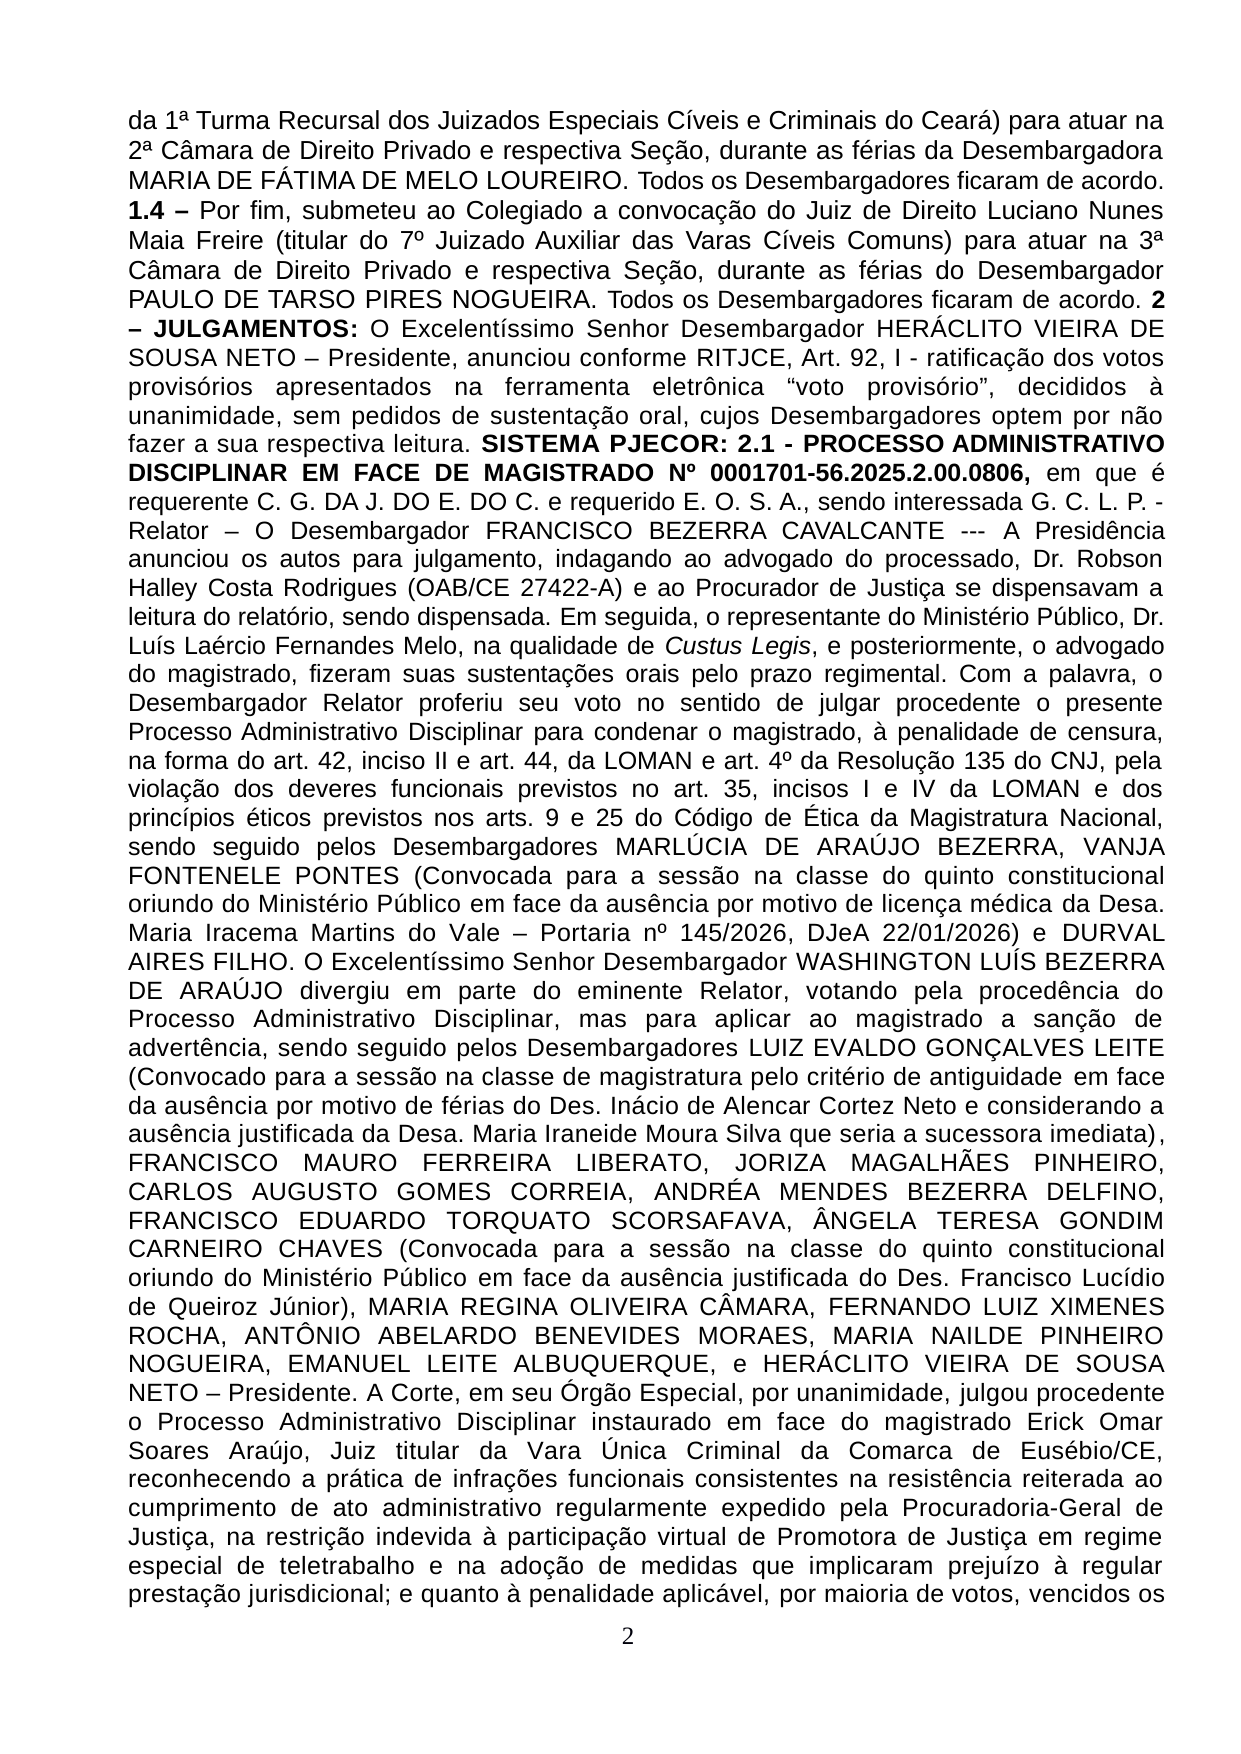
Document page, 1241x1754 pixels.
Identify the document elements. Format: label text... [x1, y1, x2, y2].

text da 1ª Turma Recursal dos Juizados Especiais Cíveis e Criminais do Ceará) para atuar na 2ª Câmara de Direito Privado e respectiva Seção, durante as férias da Desembargadora MARIA DE FÁTIMA DE MELO LOUREIRO. Todos os Desembargadores ficaram de acordo. 1.4 – Por fim, submeteu ao Colegiado a convocação do Juiz de Direito Luciano Nunes Maia Freire (titular do 7º Juizado Auxiliar das Varas Cíveis Comuns) para atuar na 3ª Câmara de Direito Privado e respectiva Seção, durante as férias do Desembargador PAULO DE TARSO PIRES NOGUEIRA. Todos os Desembargadores ficaram de acordo. 2 – JULGAMENTOS: O Excelentíssimo Senhor Desembargador HERÁCLITO VIEIRA DE SOUSA NETO – Presidente, anunciou conforme RITJCE, Art. 92, I - ratificação dos votos provisórios apresentados na ferramenta eletrônica “voto provisório”, decididos à unanimidade, sem pedidos de sustentação oral, cujos Desembargadores optem por não fazer a sua respectiva leitura. SISTEMA PJECOR: 2.1 - PROCESSO ADMINISTRATIVO DISCIPLINAR EM FACE DE MAGISTRADO Nº 0001701-56.2025.2.00.0806, em que é requerente C. G. DA J. DO E. DO C. e requerido E. O. S. A., sendo interessada G. C. L. P. - Relator – O Desembargador FRANCISCO BEZERRA CAVALCANTE --- A Presidência anunciou os autos para julgamento, indagando ao advogado do processado, Dr. Robson Halley Costa Rodrigues (OAB/CE 27422-A) e ao Procurador de Justiça se dispensavam a leitura do relatório, sendo dispensada. Em seguida, o representante do Ministério Público, Dr. Luís Laércio Fernandes Melo, na qualidade de Custus Legis, e posteriormente, o advogado do magistrado, fizeram suas sustentações orais pelo prazo regimental. Com a palavra, o Desembargador Relator proferiu seu voto no sentido de julgar procedente o presente Processo Administrativo Disciplinar para condenar o magistrado, à penalidade de censura, na forma do art. 42, inciso II e art. 44, da LOMAN e art. 4º da Resolução 135 do CNJ, pela violação dos deveres funcionais previstos no art. 35, incisos I e IV da LOMAN e dos princípios éticos previstos nos arts. 9 e 25 do Código de Ética da Magistratura Nacional, sendo seguido pelos Desembargadores MARLÚCIA DE ARAÚJO BEZERRA, VANJA FONTENELE PONTES (Convocada para a sessão na classe do quinto constitucional oriundo do Ministério Público em face da ausência por motivo de licença médica da Desa. Maria Iracema Martins do Vale – Portaria nº 145/2026, DJeA 22/01/2026) e DURVAL AIRES FILHO. O Excelentíssimo Senhor Desembargador WASHINGTON LUÍS BEZERRA DE ARAÚJO divergiu em parte do eminente Relator, votando pela procedência do Processo Administrativo Disciplinar, mas para aplicar ao magistrado a sanção de advertência, sendo seguido pelos Desembargadores LUIZ EVALDO GONÇALVES LEITE (Convocado para a sessão na classe de magistratura pelo critério de antiguidade em face da ausência por motivo de férias do Des. Inácio de Alencar Cortez Neto e considerando a ausência justificada da Desa. Maria Iraneide Moura Silva que seria a sucessora imediata), FRANCISCO MAURO FERREIRA LIBERATO, JORIZA MAGALHÃES PINHEIRO, CARLOS AUGUSTO GOMES CORREIA, ANDRÉA MENDES BEZERRA DELFINO, FRANCISCO EDUARDO TORQUATO SCORSAFAVA, ÂNGELA TERESA GONDIM CARNEIRO CHAVES (Convocada para a sessão na classe do quinto constitucional oriundo do Ministério Público em face da ausência justificada do Des. Francisco Lucídio de Queiroz Júnior), MARIA REGINA OLIVEIRA CÂMARA, FERNANDO LUIZ XIMENES ROCHA, ANTÔNIO ABELARDO BENEVIDES MORAES, MARIA NAILDE PINHEIRO NOGUEIRA, EMANUEL LEITE ALBUQUERQUE, e HERÁCLITO VIEIRA DE SOUSA NETO – Presidente. A Corte, em seu Órgão Especial, por unanimidade, julgou procedente o Processo Administrativo Disciplinar instaurado em face do magistrado Erick Omar Soares Araújo, Juiz titular da Vara Única Criminal da Comarca de Eusébio/CE, reconhecendo a prática de infrações funcionais consistentes na resistência reiterada ao cumprimento de ato administrativo regularmente expedido pela Procuradoria-Geral de Justiça, na restrição indevida à participação virtual de Promotora de Justiça em regime especial de teletrabalho e na adoção de medidas que implicaram prejuízo à regular prestação jurisdicional; e quanto à penalidade aplicável, por maioria de votos, vencidos os [128, 105, 1165, 1608]
